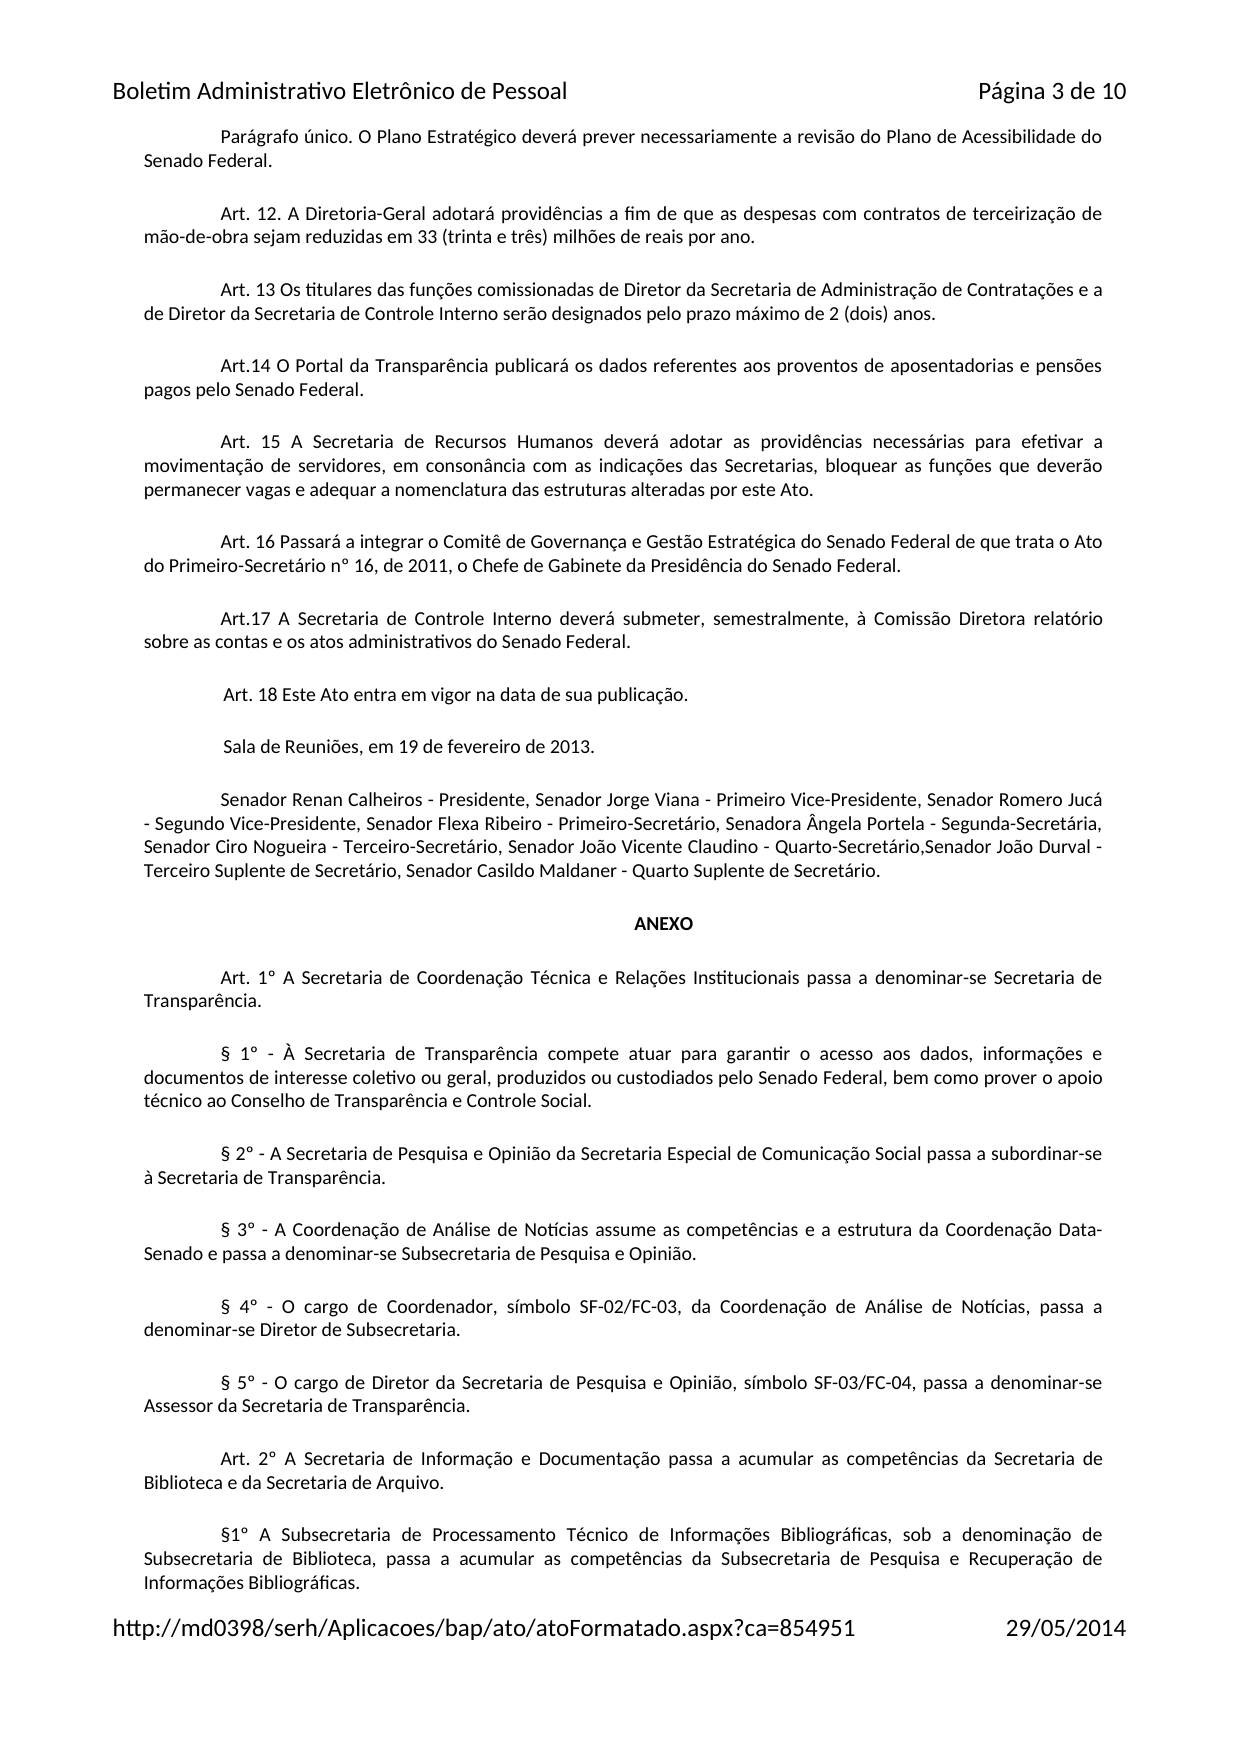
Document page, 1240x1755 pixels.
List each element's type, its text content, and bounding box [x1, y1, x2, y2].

text Art. 2º A Secretaria de Informação e Documentação passa a acumular as competências da Secretaria de Biblioteca e da Secretaria de Arquivo. [143, 1447, 1104, 1494]
text §1º A Subsecretaria de Processamento Técnico de Informações Bibliográficas, sob a denominação de Subsecretaria de Biblioteca, passa a acumular as competências da Subsecretaria de Pesquisa e Recuperação de Informações Bibliográficas. [143, 1523, 1104, 1594]
text Art. 16 Passará a integrar o Comitê de Governança e Gestão Estratégica do Senado Federal de que trata o Ato do Primeiro-Secretário nº 16, de 2011, o Chefe de Gabinete da Presidência do Senado Federal. [143, 530, 1104, 577]
text Art. 15 A Secretaria de Recursos Humanos deverá adotar as providências necessárias para efetivar a movimentação de servidores, em consonância com as indicações das Secretarias, bloquear as funções que deverão permanecer vagas e adequar a nomenclatura das estruturas alteradas por este Ato. [143, 430, 1104, 501]
text Art. 18 Este Ato entra em vigor na data de sua publicação. [223, 682, 1104, 706]
text Parágrafo único. O Plano Estratégico deverá prever necessariamente a revisão do Plano de Acessibilidade do Senado Federal. [143, 125, 1104, 172]
text § 3º - A Coordenação de Análise de Notícias assume as competências e a estrutura da Coordenação Data-Senado e passa a denominar-se Subsecretaria de Pesquisa e Opinião. [143, 1218, 1104, 1265]
text § 5º - O cargo de Diretor da Secretaria de Pesquisa e Opinião, símbolo SF-03/FC-04, passa a denominar-se Assessor da Secretaria de Transparência. [143, 1370, 1104, 1418]
text Art.14 O Portal da Transparência publicará os dados referentes aos proventos de aposentadorias e pensões pagos pelo Senado Federal. [143, 354, 1104, 401]
text § 4º - O cargo de Coordenador, símbolo SF-02/FC-03, da Coordenação de Análise de Notícias, passa a denominar-se Diretor de Subsecretaria. [143, 1294, 1104, 1342]
text Art. 12. A Diretoria-Geral adotará providências a fim de que as despesas com contratos de terceirização de mão-de-obra sejam reduzidas em 33 (trinta e três) milhões de reais por ano. [143, 201, 1104, 249]
text Sala de Reuniões, em 19 de fevereiro de 2013. [223, 735, 1104, 759]
text § 2º - A Secretaria de Pesquisa e Opinião da Secretaria Especial de Comunicação Social passa a subordinar-se à Secretaria de Transparência. [143, 1142, 1104, 1189]
text ANEXO [223, 911, 1104, 935]
text Art. 1º A Secretaria de Coordenação Técnica e Relações Institucionais passa a denominar-se Secretaria de Transparência. [143, 965, 1104, 1013]
text Art.17 A Secretaria de Controle Interno deverá submeter, semestralmente, à Comissão Diretora relatório sobre as contas e os atos administrativos do Senado Federal. [143, 606, 1104, 654]
text § 1º - À Secretaria de Transparência compete atuar para garantir o acesso aos dados, informações e documentos de interesse coletivo ou geral, produzidos ou custodiados pelo Senado Federal, bem como prover o apoio técnico ao Conselho de Transparência e Controle Social. [143, 1042, 1104, 1113]
text Senador Renan Calheiros - Presidente, Senador Jorge Viana - Primeiro Vice-Presidente, Senador Romero Jucá - Segundo Vice-Presidente, Senador Flexa Ribeiro - Primeiro-Secretário, Senadora Ângela Portela - Segunda-Secretária, Senador Ciro Nogueira - Terceiro-Secretário, Senador João Vicente Claudino - Quarto-Secretário,Senador João Durval - Terceiro Suplente de Secretário, Senador Casildo Maldaner - Quarto Suplente de Secretário. [143, 787, 1104, 882]
text Art. 13 Os titulares das funções comissionadas de Diretor da Secretaria de Administração de Contratações e a de Diretor da Secretaria de Controle Interno serão designados pelo prazo máximo de 2 (dois) anos. [143, 277, 1104, 325]
